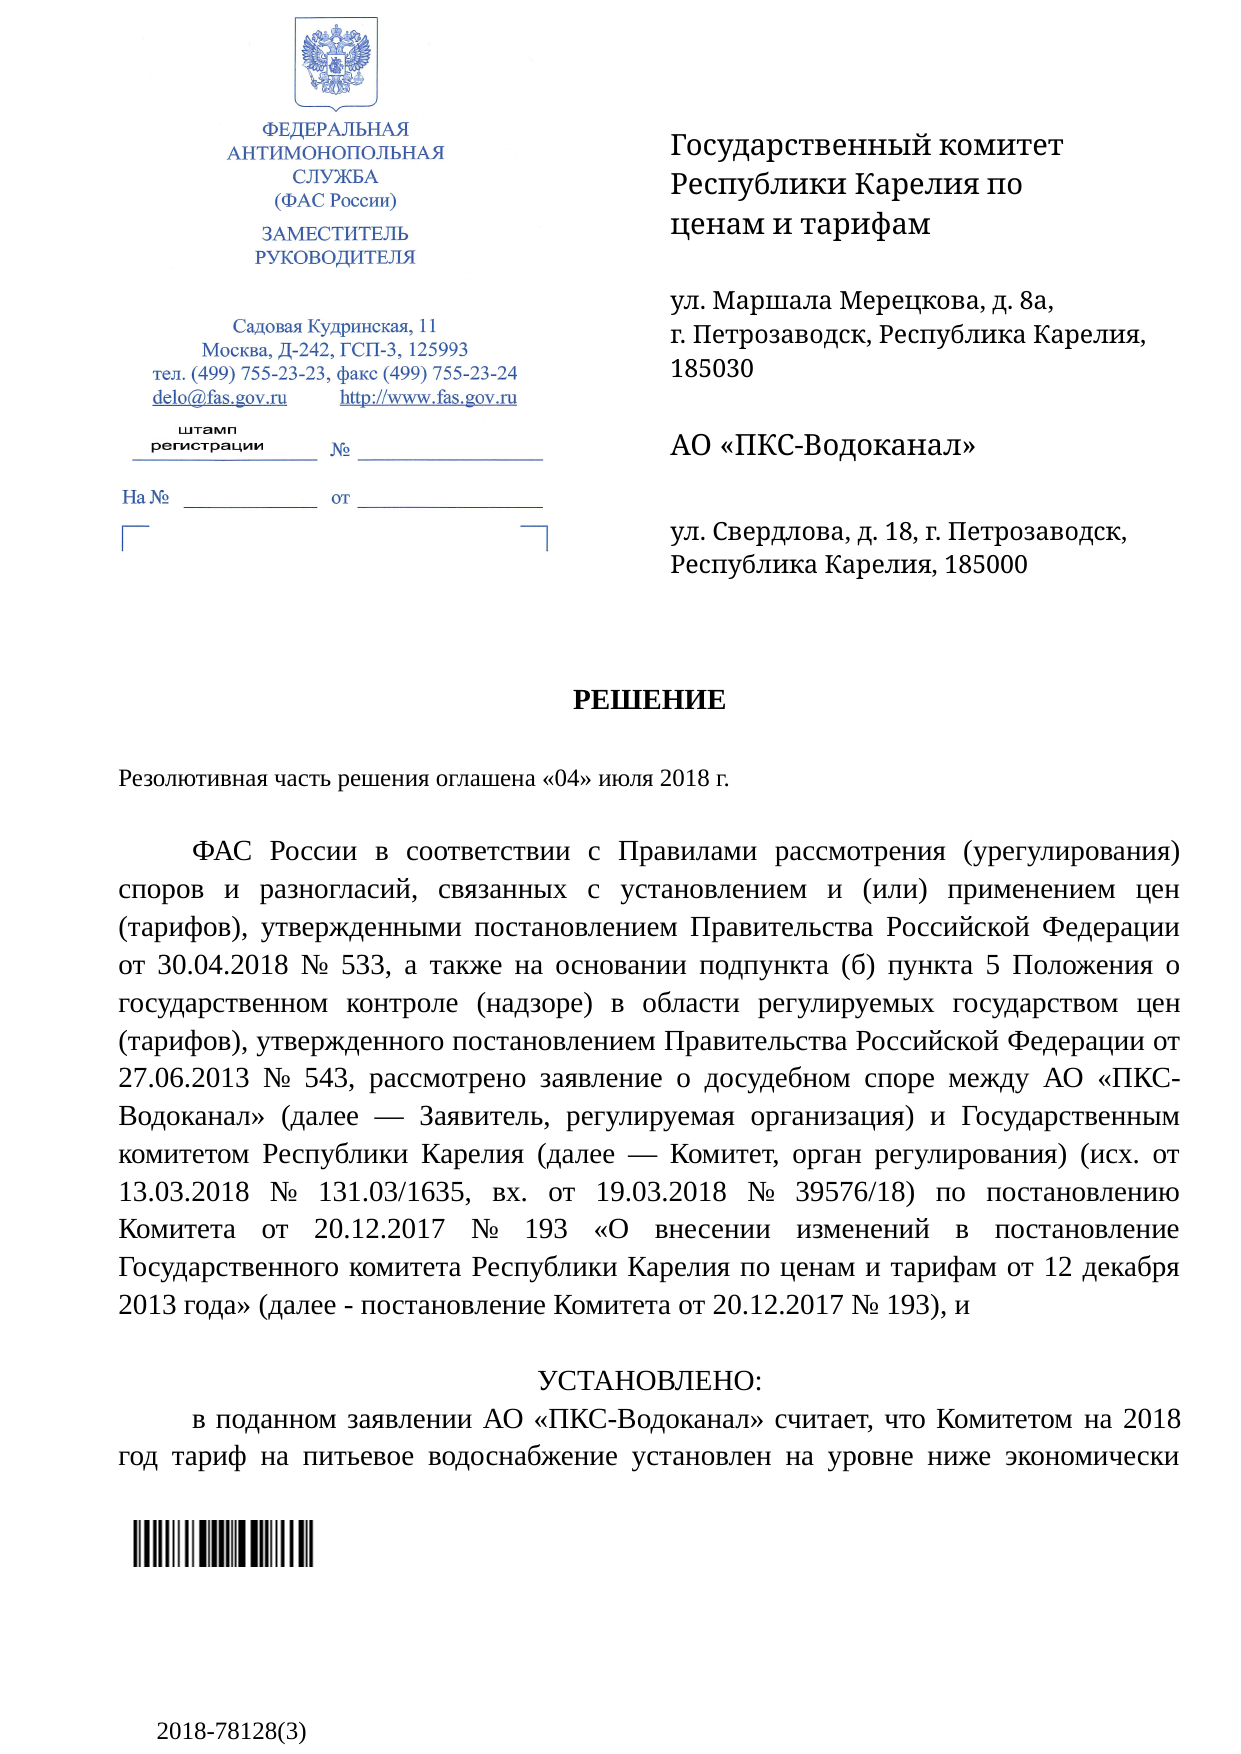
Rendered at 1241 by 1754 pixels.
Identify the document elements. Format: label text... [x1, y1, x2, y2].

picture [118, 17, 550, 556]
text РЕШЕНИЕ [118, 678, 1181, 716]
table_header Государственный комитет Республики Карелия по ценам и тарифам ул. Маршала Мерецкова, д. 8а, г. Петрозаводск, Республика Карелия, 185030 АО «ПКС-Водоканал» ул. Свердлова, д. 18, г. Петрозаводск, Республика Карелия, 185000 [664, 118, 1181, 621]
text Резолютивная часть решения оглашена «04» июля 2018 г. [118, 754, 1181, 791]
text ФАС России в соответствии с Правилами рассмотрения (урегулирования) споров и разногласий, связанных с установлением и (или) применением цен (тарифов), утвержденными постановлением Правительства Российской Федерации от 30.04.2018 № 533, а также на основании подпункта (б) пункта 5 Положения о государственном контроле (надзоре) в области регулируемых государством цен (тарифов), утвержденного постановлением Правительства Российской Федерации от 27.06.2013 № 543, рассмотрено заявление о досудебном споре между АО «ПКС-Водоканал» (далее — Заявитель, регулируемая организация) и Государственным комитетом Республики Карелия (далее — Комитет, орган регулирования) (исх. от 13.03.2018 № 131.03/1635, вх. от 19.03.2018 № 39576/18) по постановлению Комитета от 20.12.2017 № 193 «О внесении изменений в постановление Государственного комитета Республики Карелия по ценам и тарифам от 12 декабря 2013 года» (далее - постановление Комитета от 20.12.2017 № 193), и [118, 829, 1181, 1321]
text УСТАНОВЛЕНО: [118, 1359, 1181, 1396]
text в поданном заявлении АО «ПКС-Водоканал» считает, что Комитетом на 2018 год тариф на питьевое водоснабжение установлен на уровне ниже экономически [118, 1396, 1181, 1472]
picture [118, 1520, 331, 1567]
